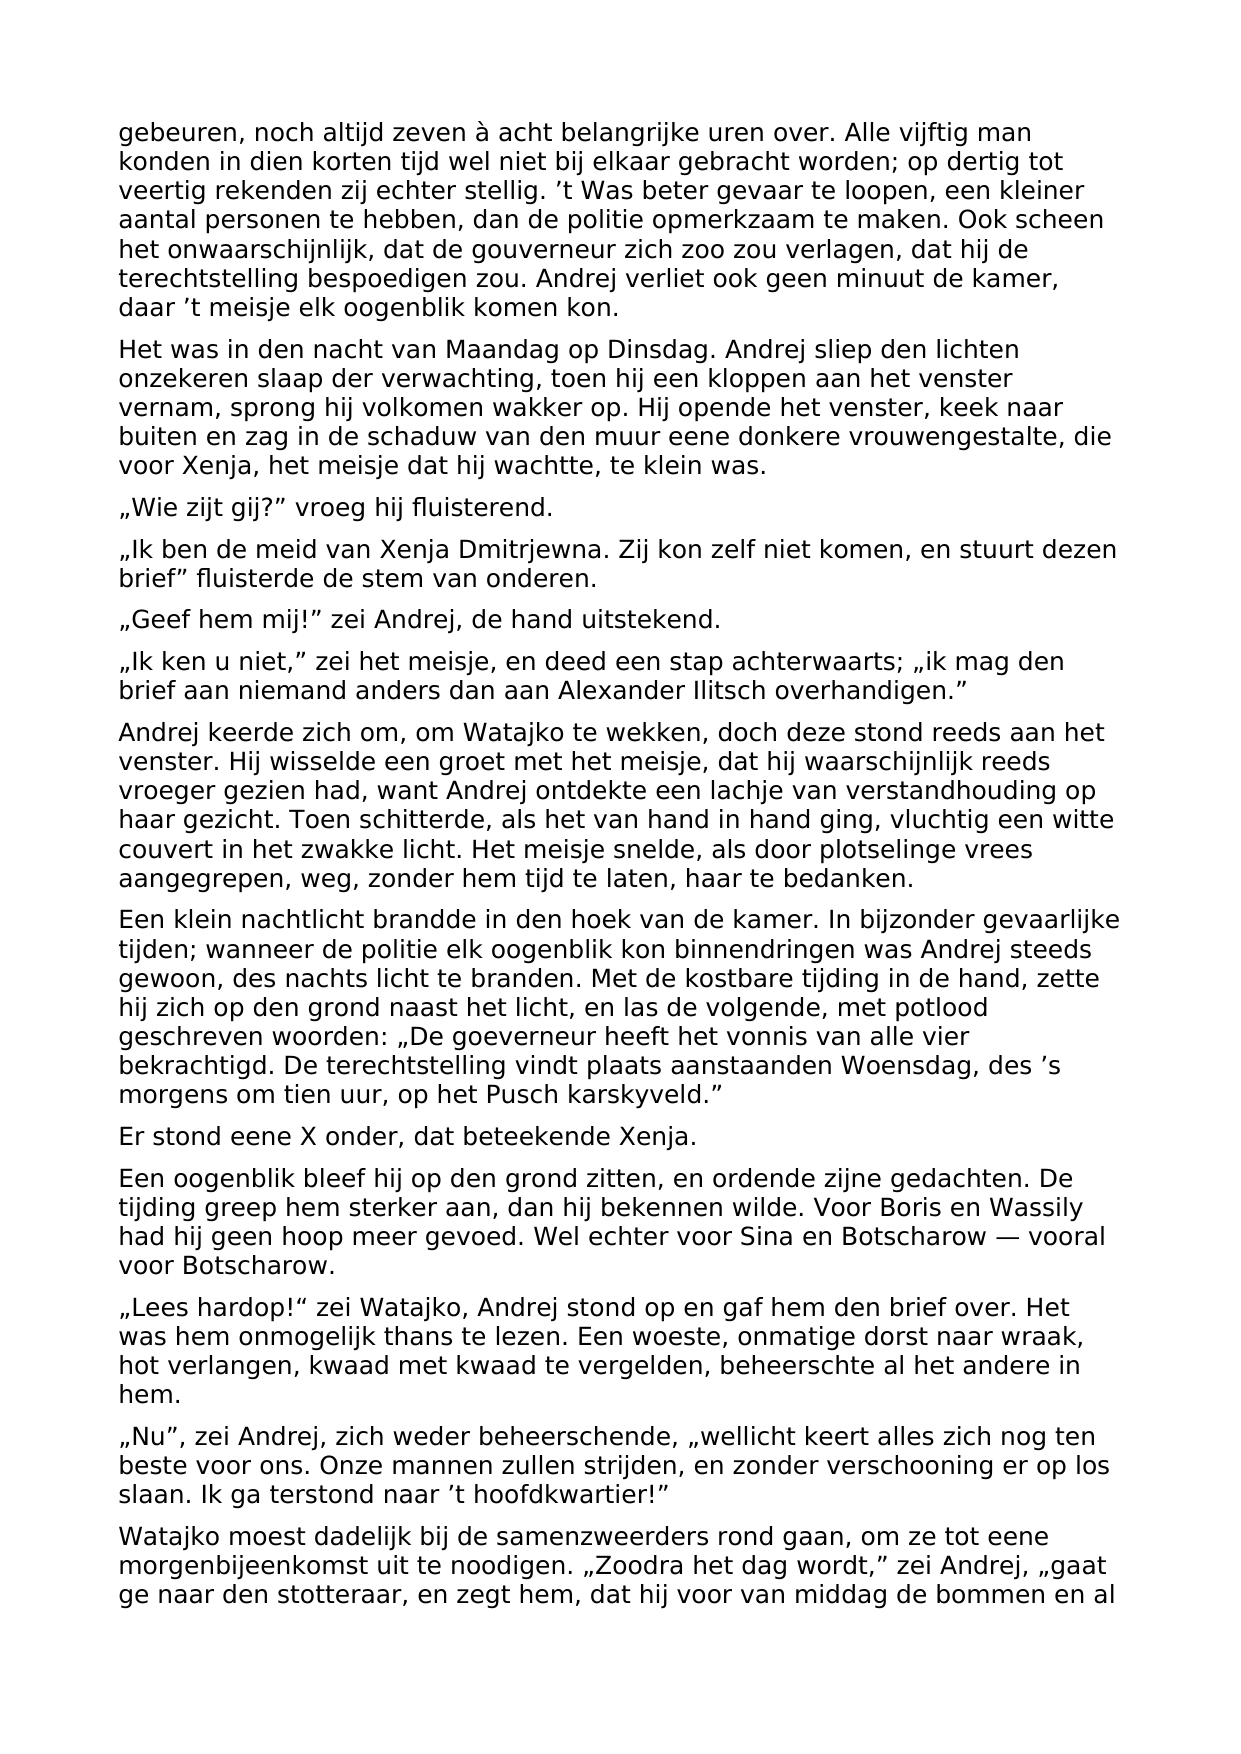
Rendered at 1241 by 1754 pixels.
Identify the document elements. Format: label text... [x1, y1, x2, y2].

text Het was in den nacht van Maandag op Dinsdag. Andrej sliep den lichten onzekeren slaap der verwachting, toen hij een kloppen aan het venster vernam, sprong hij volkomen wakker op. Hij opende het venster, keek naar buiten en zag in de schaduw van den muur eene donkere vrouwengestalte, die voor Xenja, het meisje dat hij wachtte, te klein was. [118, 335, 1122, 481]
text Watajko moest dadelijk bij de samenzweerders rond gaan, om ze tot eene morgenbijeenkomst uit te noodigen. „Zoodra het dag wordt,” zei Andrej, „gaat ge naar den stotteraar, en zegt hem, dat hij voor van middag de bommen en al [118, 1522, 1122, 1610]
text „Ik ken u niet,” zei het meisje, en deed een stap achterwaarts; „ik mag den brief aan niemand anders dan aan Alexander Ilitsch overhandigen.” [118, 647, 1122, 706]
text „Wie zijt gij?” vroeg hij fluisterend. [118, 493, 1122, 522]
text „Lees hardop!“ zei Watajko, Andrej stond op en gaf hem den brief over. Het was hem onmogelijk thans te lezen. Een woeste, onmatige dorst naar wraak, hot verlangen, kwaad met kwaad te vergelden, beheerschte al het andere in hem. [118, 1293, 1122, 1410]
text Een klein nachtlicht brandde in den hoek van de kamer. In bijzonder gevaarlijke tijden; wanneer de politie elk oogenblik kon binnendringen was Andrej steeds gewoon, des nachts licht te branden. Met de kostbare tijding in de hand, zette hij zich op den grond naast het licht, en las de volgende, met potlood geschreven woorden: „De goeverneur heeft het vonnis van alle vier bekrachtigd. De terechtstelling vindt plaats aanstaanden Woensdag, des ’s morgens om tien uur, op het Pusch karskyveld.” [118, 906, 1122, 1110]
text Andrej keerde zich om, om Watajko te wekken, doch deze stond reeds aan het venster. Hij wisselde een groet met het meisje, dat hij waarschijnlijk reeds vroeger gezien had, want Andrej ontdekte een lachje van verstandhouding op haar gezicht. Toen schitterde, als het van hand in hand ging, vluchtig een witte couvert in het zwakke licht. Het meisje snelde, als door plotselinge vrees aangegrepen, weg, zonder hem tijd te laten, haar te bedanken. [118, 718, 1122, 893]
text „Ik ben de meid van Xenja Dmitrjewna. Zij kon zelf niet komen, en stuurt dezen brief” fluisterde de stem van onderen. [118, 535, 1122, 593]
text gebeuren, noch altijd zeven à acht belangrijke uren over. Alle vijftig man konden in dien korten tijd wel niet bij elkaar gebracht worden; op dertig tot veertig rekenden zij echter stellig. ’t Was beter gevaar te loopen, een kleiner aantal personen te hebben, dan de politie opmerkzaam te maken. Ook scheen het onwaarschijnlijk, dat de gouverneur zich zoo zou verlagen, dat hij de terechtstelling bespoedigen zou. Andrej verliet ook geen minuut de kamer, daar ’t meisje elk oogenblik komen kon. [118, 118, 1122, 322]
text „Geef hem mij!” zei Andrej, de hand uitstekend. [118, 606, 1122, 635]
text Een oogenblik bleef hij op den grond zitten, en ordende zijne gedachten. De tijding greep hem sterker aan, dan hij bekennen wilde. Voor Boris en Wassily had hij geen hoop meer gevoed. Wel echter voor Sina en Botscharow — vooral voor Botscharow. [118, 1164, 1122, 1281]
text Er stond eene X onder, dat beteekende Xenja. [118, 1122, 1122, 1151]
text „Nu”, zei Andrej, zich weder beheerschende, „wellicht keert alles zich nog ten beste voor ons. Onze mannen zullen strijden, en zonder verschooning er op los slaan. Ik ga terstond naar ’t hoofdkwartier!” [118, 1422, 1122, 1510]
